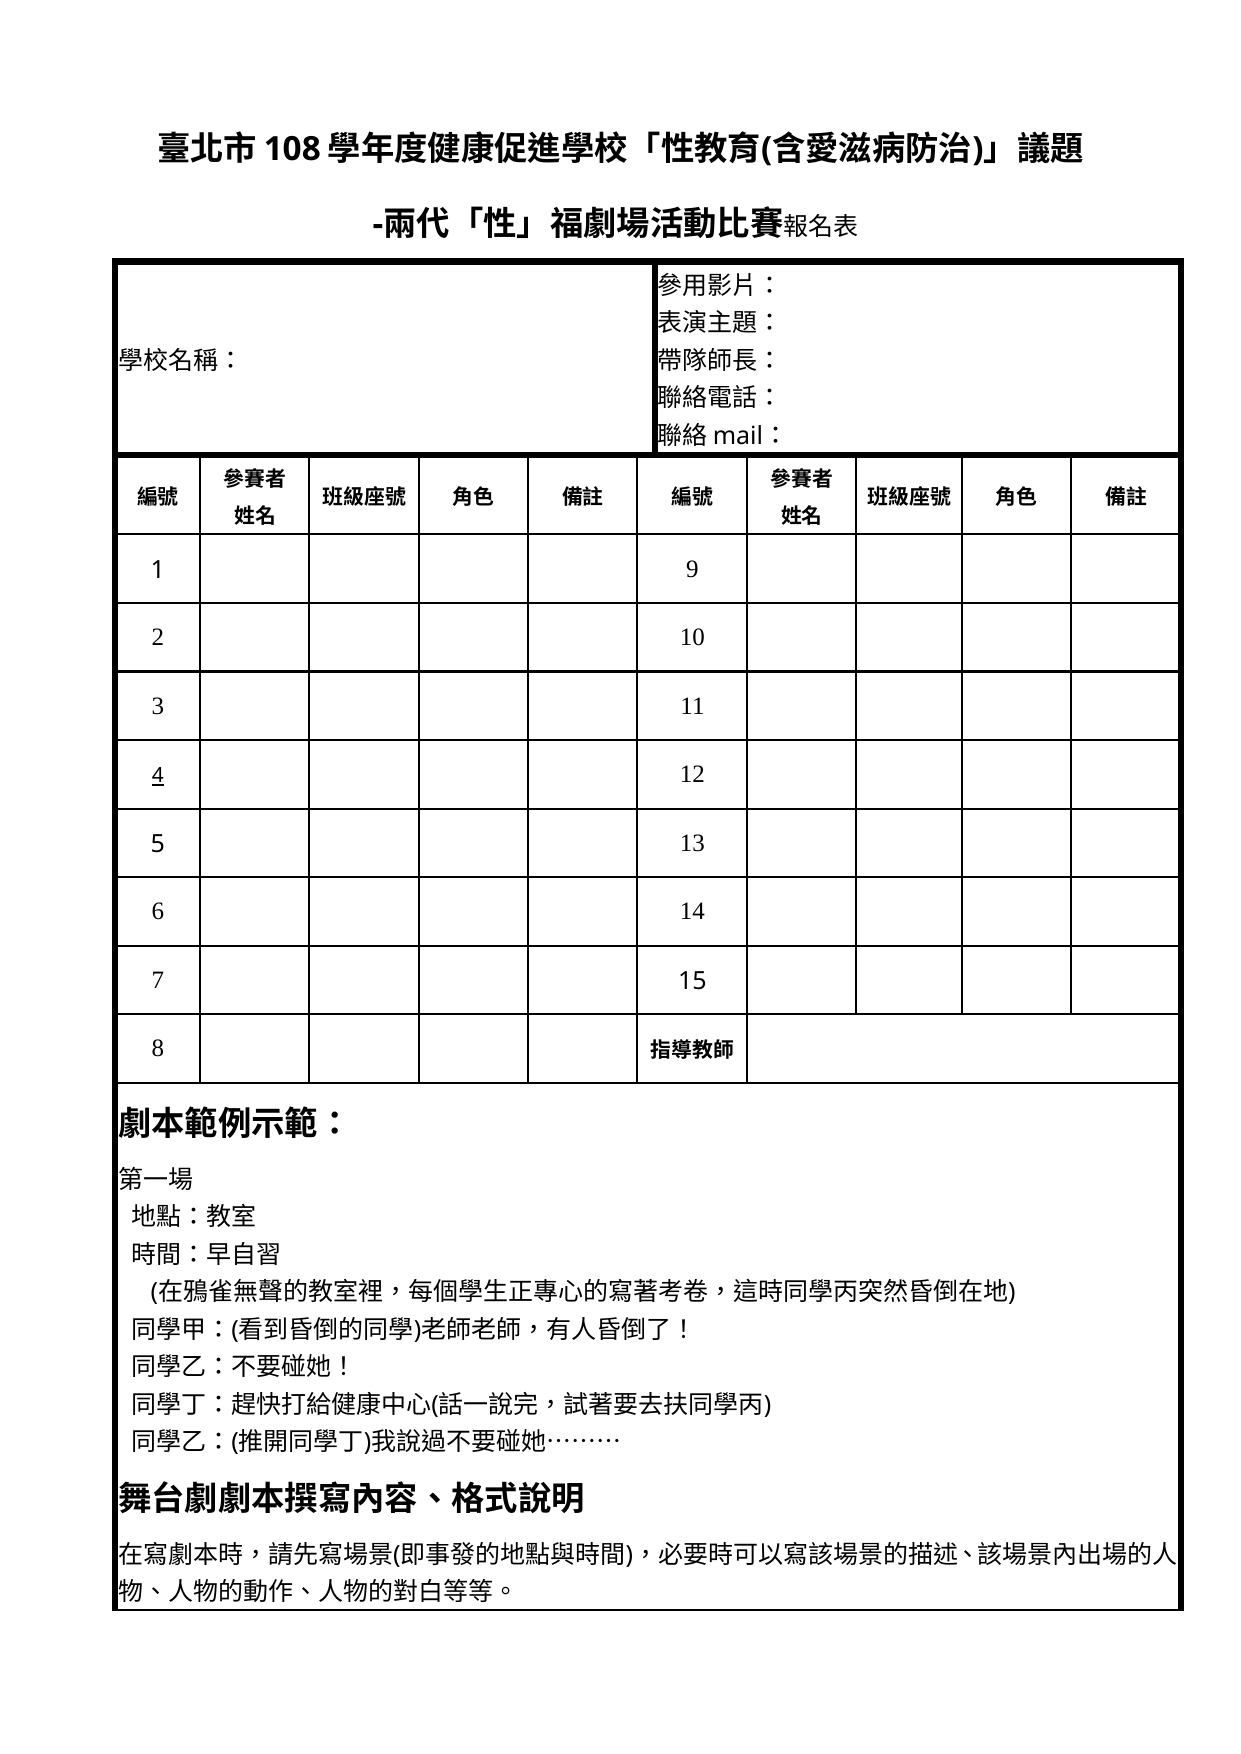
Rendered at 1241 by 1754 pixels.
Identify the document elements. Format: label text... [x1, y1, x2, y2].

table_cell [963, 878, 1070, 944]
table_cell [529, 947, 636, 1013]
table_cell 角色 [420, 458, 527, 533]
table_cell [529, 535, 636, 602]
table_cell 參賽者 姓名 [201, 458, 308, 533]
table_cell 3 [118, 673, 199, 739]
table_cell 編號 [118, 458, 199, 533]
table_cell [201, 604, 308, 670]
table_cell [1072, 604, 1178, 670]
table_cell [857, 673, 961, 739]
table_cell [748, 947, 855, 1013]
table_cell [420, 947, 527, 1013]
table_cell [1072, 741, 1178, 807]
table_cell [748, 878, 855, 944]
table_header 學校名稱： [118, 265, 652, 452]
table_cell [529, 878, 636, 944]
table_cell [857, 535, 961, 602]
table_cell [963, 535, 1070, 602]
table_cell [529, 1015, 636, 1082]
text 臺北市108學年度健康促進學校「性教育(含愛滋病防治)」議題 [118, 108, 1122, 183]
table_cell [201, 741, 308, 807]
table_cell [310, 604, 418, 670]
table_cell [857, 741, 961, 807]
table_cell [420, 878, 527, 944]
table_cell [1072, 878, 1178, 944]
table_cell [1072, 673, 1178, 739]
table_cell [310, 741, 418, 807]
table_cell [529, 810, 636, 876]
table_cell [1072, 810, 1178, 876]
table_cell 13 [638, 810, 746, 876]
table_cell 班級座號 [857, 458, 961, 533]
table_cell [420, 535, 527, 602]
table_cell [857, 878, 961, 944]
table_cell [420, 741, 527, 807]
table_cell 參賽者 姓名 [748, 458, 855, 533]
table_cell 8 [118, 1015, 199, 1082]
text -兩代「性」福劇場活動比賽報名表 [156, 183, 1074, 258]
table_cell [529, 741, 636, 807]
table_cell [529, 673, 636, 739]
table_cell [748, 1015, 1178, 1082]
table_cell [963, 810, 1070, 876]
table_cell 10 [638, 604, 746, 670]
table_cell [857, 947, 961, 1013]
table_cell 11 [638, 673, 746, 739]
table_cell [748, 741, 855, 807]
table_cell 班級座號 [310, 458, 418, 533]
table_cell [310, 810, 418, 876]
table_cell [857, 604, 961, 670]
table_cell [963, 673, 1070, 739]
table_cell [201, 673, 308, 739]
table_cell 編號 [638, 458, 746, 533]
table_cell 2 [118, 604, 199, 670]
table_cell [420, 673, 527, 739]
table_cell 備註 [529, 458, 636, 533]
table_header 參用影片： 表演主題： 帶隊師長： 聯絡電話： 聯絡mail： [658, 265, 1178, 452]
table_cell 12 [638, 741, 746, 807]
table_cell [201, 1015, 308, 1082]
table_cell [748, 673, 855, 739]
table_cell [420, 1015, 527, 1082]
table_cell [310, 1015, 418, 1082]
table_cell 7 [118, 947, 199, 1013]
table_cell [201, 947, 308, 1013]
table_cell [420, 604, 527, 670]
table_cell [748, 604, 855, 670]
table_cell [529, 604, 636, 670]
table_cell 備註 [1072, 458, 1178, 533]
table_cell [420, 810, 527, 876]
table_cell [963, 947, 1070, 1013]
table_cell [201, 810, 308, 876]
table_cell 15 [638, 947, 746, 1013]
table_cell [310, 535, 418, 602]
table_cell 4 [118, 741, 199, 807]
table_cell [748, 810, 855, 876]
table_cell 6 [118, 878, 199, 944]
table_cell 5 [118, 810, 199, 876]
table_cell [963, 604, 1070, 670]
table_cell [201, 878, 308, 944]
table_cell [201, 535, 308, 602]
table_cell 劇本範例示範： 第一場 地點：教室 時間：早自習 (在鴉雀無聲的教室裡，每個學生正專心的寫著考卷，這時同學丙突然昏倒在地) 同學甲：(看到昏倒的同學)老師老師，有人昏倒了！ 同學乙：不要碰她！ 同學丁：趕快打給健康中心(話一說完，試著要去扶同學丙) 同學乙：(推開同學丁)我說過不要碰她……… 舞台劇劇本撰寫內容、格式說明 在寫劇本時，請先寫場景(即事發的地點與時間)，必要時可以寫該場景的描述、該場景內出場的人物、人物的動作、人物的對白等等。 [118, 1084, 1178, 1609]
table_cell [748, 535, 855, 602]
table_cell [1072, 947, 1178, 1013]
table_cell 角色 [963, 458, 1070, 533]
table_cell [963, 741, 1070, 807]
table_cell [310, 878, 418, 944]
table_cell [310, 947, 418, 1013]
table_cell 9 [638, 535, 746, 602]
table_cell [857, 810, 961, 876]
table_cell [310, 673, 418, 739]
table_cell 14 [638, 878, 746, 944]
table_cell 1 [118, 535, 199, 602]
table_cell 指導教師 [638, 1015, 746, 1082]
table_cell [1072, 535, 1178, 602]
